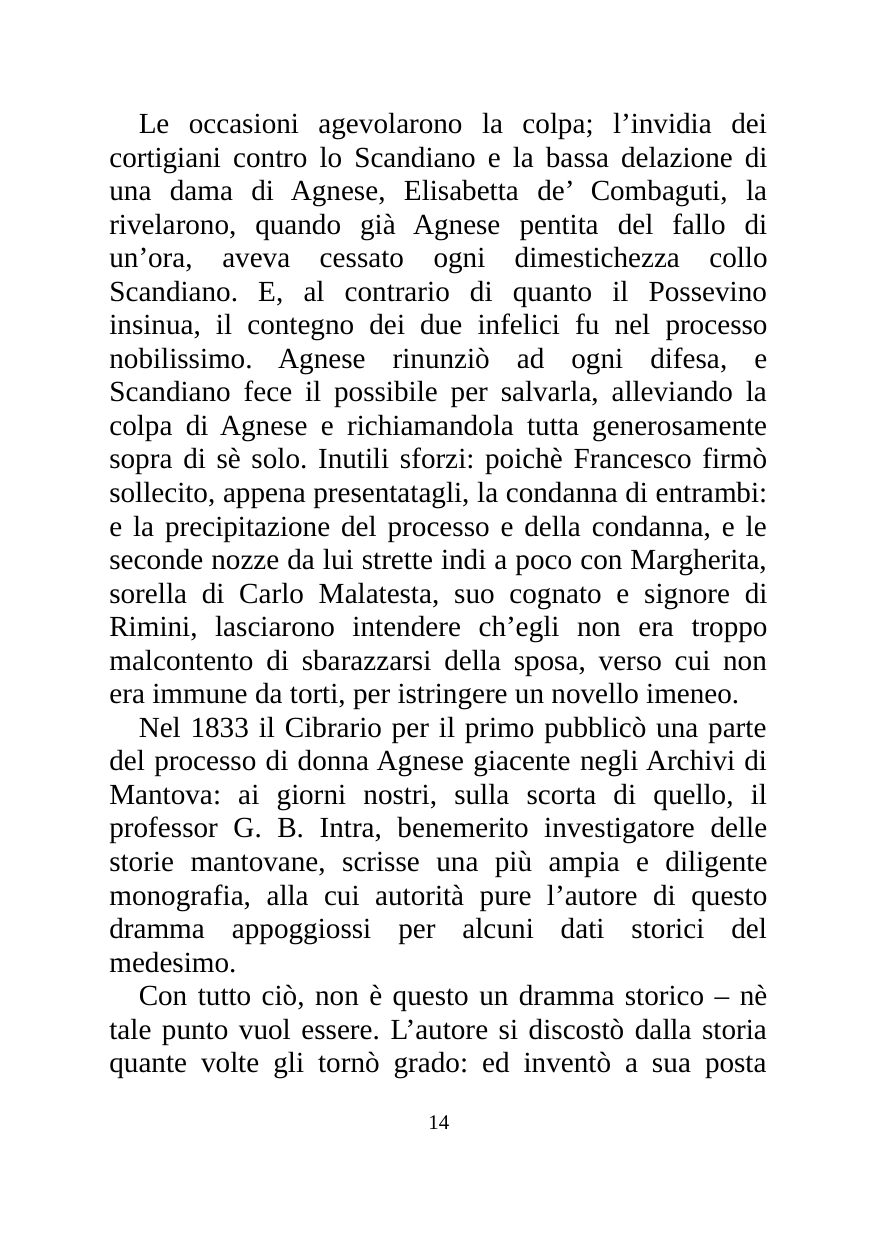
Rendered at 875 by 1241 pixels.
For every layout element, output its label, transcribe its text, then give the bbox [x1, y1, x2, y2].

text Con tutto ciò, non è questo un dramma storico – nè tale punto vuol essere. L’autore si discostò dalla storia quante volte gli tornò grado: ed inventò a sua posta [109, 978, 768, 1079]
text Nel 1833 il Cibrario per il primo pubblicò una parte del processo di donna Agnese giacente negli Archivi di Mantova: ai giorni nostri, sulla scorta di quello, il professor G. B. Intra, benemerito investigatore delle storie mantovane, scrisse una più ampia e diligente monografia, alla cui autorità pure l’autore di questo dramma appoggiossi per alcuni dati storici del medesimo. [109, 710, 768, 978]
text Le occasioni agevolarono la colpa; l’invidia dei cortigiani contro lo Scandiano e la bassa delazione di una dama di Agnese, Elisabetta de’ Combaguti, la rivelarono, quando già Agnese pentita del fallo di un’ora, aveva cessato ogni dimestichezza collo Scandiano. E, al contrario di quanto il Possevino insinua, il contegno dei due infelici fu nel processo nobilissimo. Agnese rinunziò ad ogni difesa, e Scandiano fece il possibile per salvarla, alleviando la colpa di Agnese e richiamandola tutta generosamente sopra di sè solo. Inutili sforzi: poichè Francesco firmò sollecito, appena presentatagli, la condanna di entrambi: e la precipitazione del processo e della condanna, e le seconde nozze da lui strette indi a poco con Margherita, sorella di Carlo Malatesta, suo cognato e signore di Rimini, lasciarono intendere ch’egli non era troppo malcontento di sbarazzarsi della sposa, verso cui non era immune da torti, per istringere un novello imeneo. [109, 106, 768, 710]
